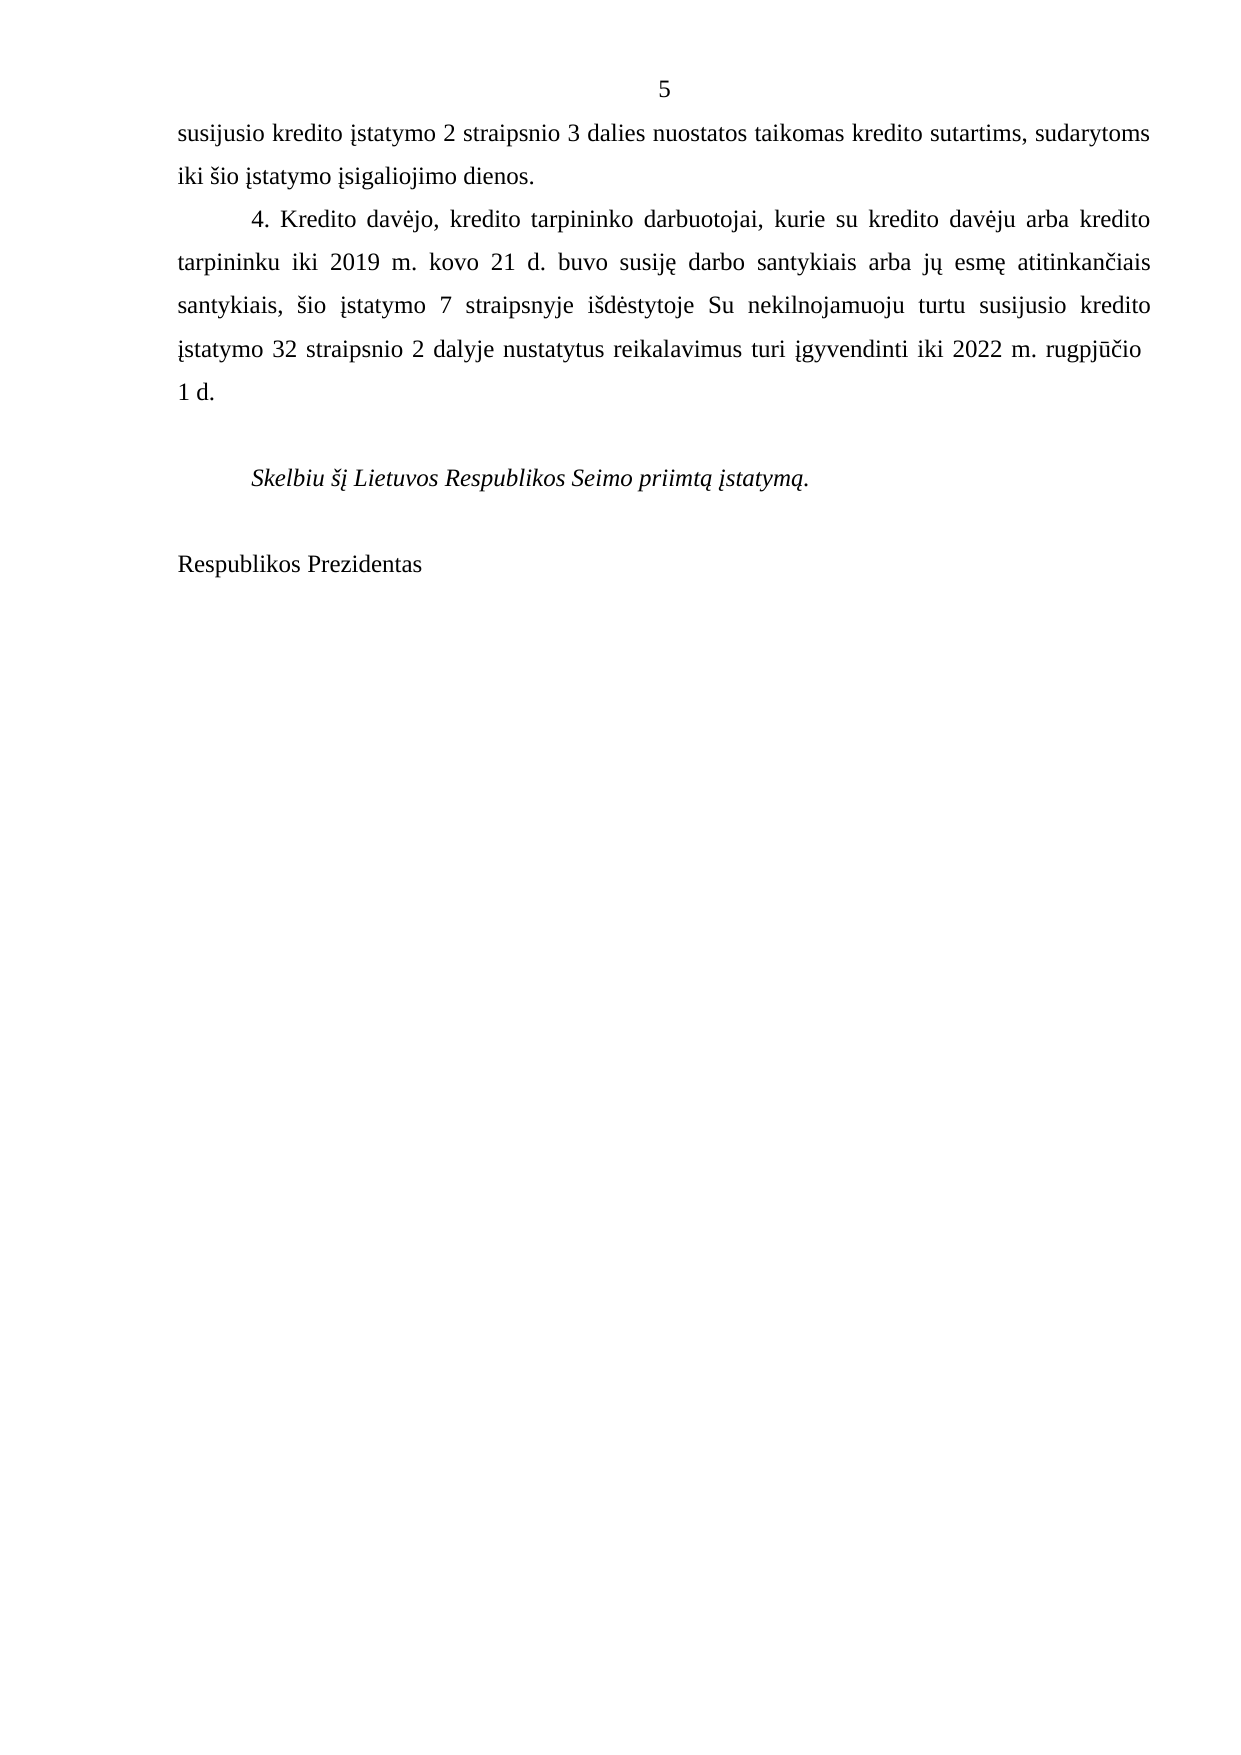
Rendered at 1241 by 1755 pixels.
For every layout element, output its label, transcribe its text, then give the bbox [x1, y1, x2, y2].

text Respublikos Prezidentas [177, 549, 1152, 578]
text susijusio kredito įstatymo 2 straipsnio 3 dalies nuostatos taikomas kredito sutartims, sudarytoms iki šio įstatymo įsigaliojimo dienos. [177, 118, 1152, 190]
text 4. Kredito davėjo, kredito tarpininko darbuotojai, kurie su kredito davėju arba kredito tarpininku iki 2019 m. kovo 21 d. buvo susiję darbo santykiais arba jų esmę atitinkančiais santykiais, šio įstatymo 7 straipsnyje išdėstytoje Su nekilnojamuoju turtu susijusio kredito įstatymo 32 straipsnio 2 dalyje nustatytus reikalavimus turi įgyvendinti iki 2022 m. rugpjūčio 1 d. [177, 204, 1152, 406]
text Skelbiu šį Lietuvos Respublikos Seimo priimtą įstatymą. [177, 463, 1152, 492]
